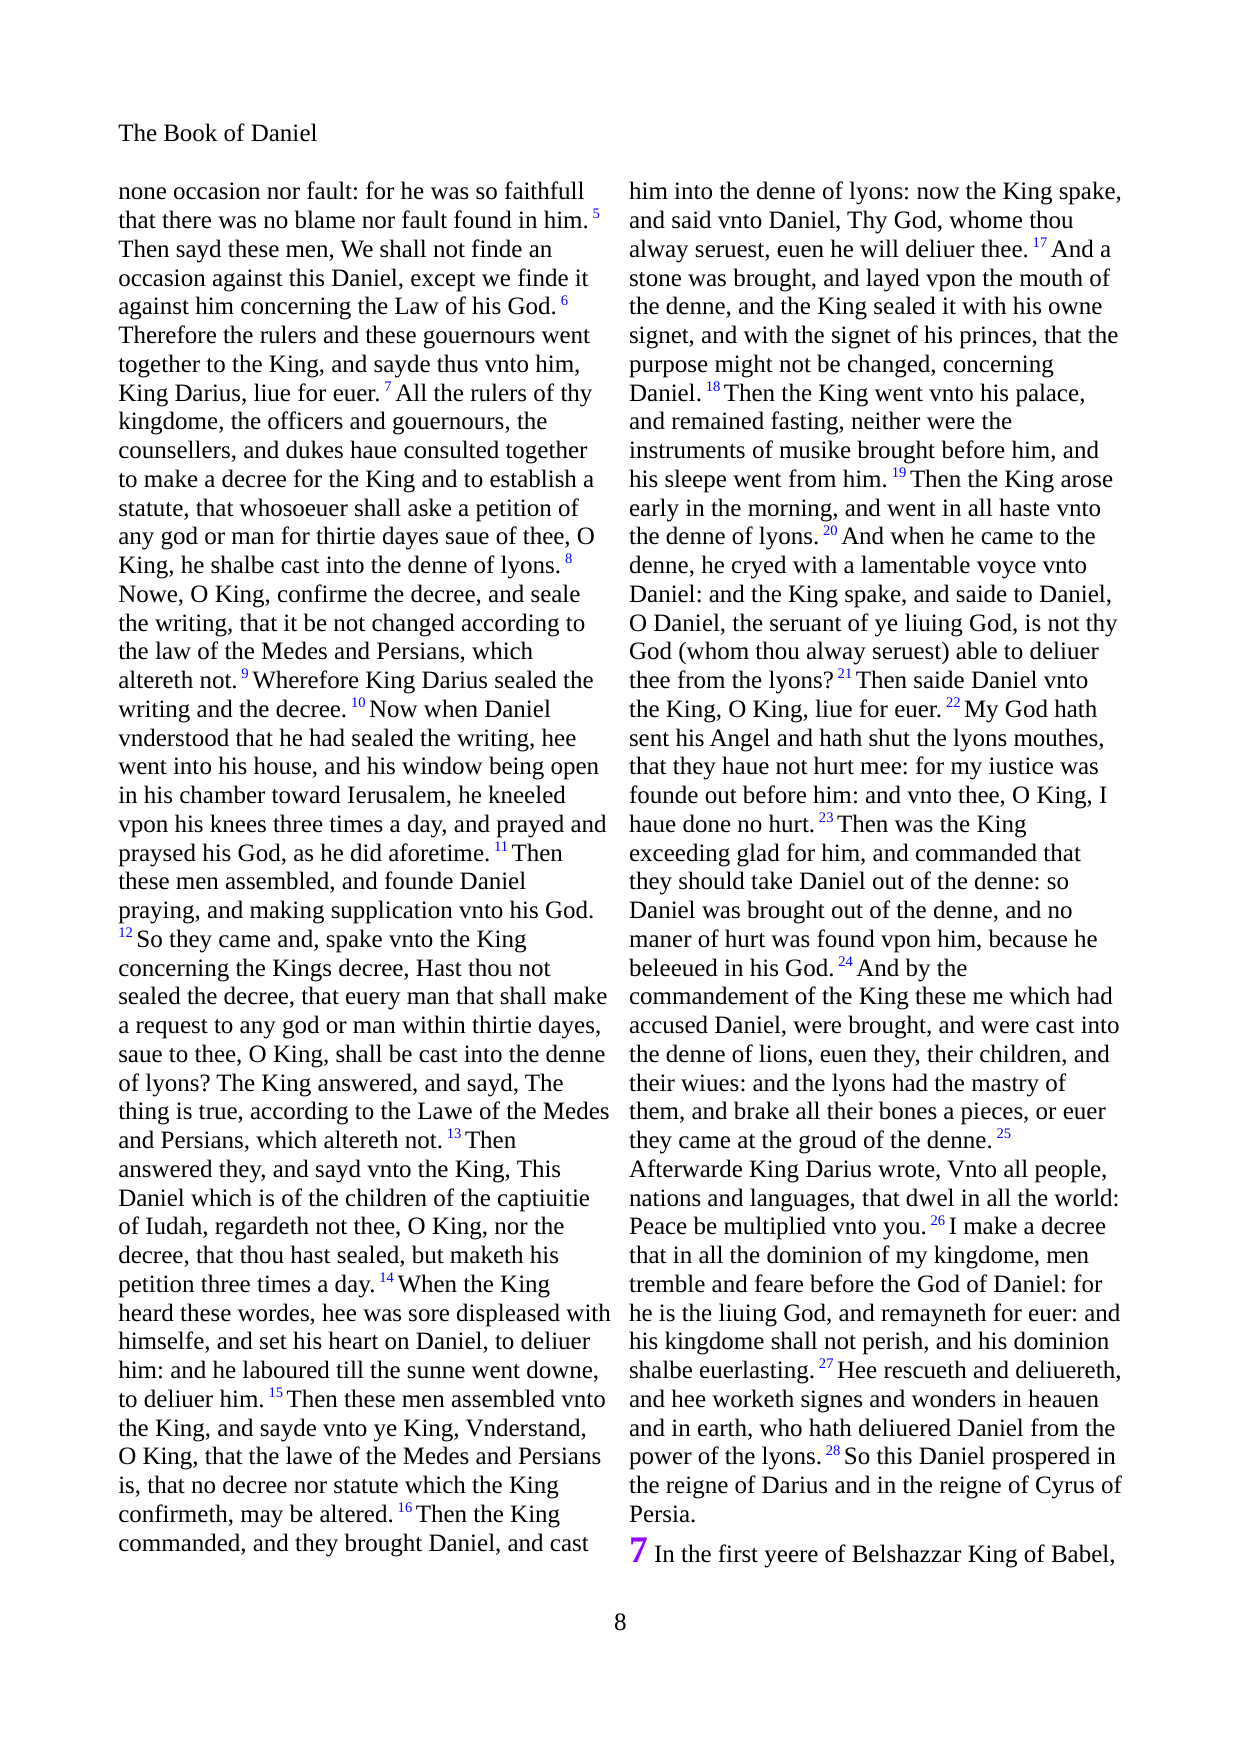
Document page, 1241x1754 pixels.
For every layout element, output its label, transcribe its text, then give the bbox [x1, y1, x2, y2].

text 7 In the first yeere of Belshazzar King of Babel, [629, 1528, 1122, 1571]
text him into the denne of lyons: now the King spake, and said vnto Daniel, Thy God, whome thou alway seruest, euen he will deliuer thee. 17 And a stone was brought, and layed vpon the mouth of the denne, and the King sealed it with his owne signet, and with the signet of his princes, that the purpose might not be changed, concerning Daniel. 18 Then the King went vnto his palace, and remained fasting, neither were the instruments of musike brought before him, and his sleepe went from him. 19 Then the King arose early in the morning, and went in all haste vnto the denne of lyons. 20 And when he came to the denne, he cryed with a lamentable voyce vnto Daniel: and the King spake, and saide to Daniel, O Daniel, the seruant of ye liuing God, is not thy God (whom thou alway seruest) able to deliuer thee from the lyons? 21 Then saide Daniel vnto the King, O King, liue for euer. 22 My God hath sent his Angel and hath shut the lyons mouthes, that they haue not hurt mee: for my iustice was founde out before him: and vnto thee, O King, I haue done no hurt. 23 Then was the King exceeding glad for him, and commanded that they should take Daniel out of the denne: so Daniel was brought out of the denne, and no maner of hurt was found vpon him, because he beleeued in his God. 24 And by the commandement of the King these me which had accused Daniel, were brought, and were cast into the denne of lions, euen they, their children, and their wiues: and the lyons had the mastry of them, and brake all their bones a pieces, or euer they came at the groud of the denne. 25 Afterwarde King Darius wrote, Vnto all people, nations and languages, that dwel in all the world: Peace be multiplied vnto you. 26 I make a decree that in all the dominion of my kingdome, men tremble and feare before the God of Daniel: for he is the liuing God, and remayneth for euer: and his kingdome shall not perish, and his dominion shalbe euerlasting. 27 Hee rescueth and deliuereth, and hee worketh signes and wonders in heauen and in earth, who hath deliuered Daniel from the power of the lyons. 28 So this Daniel prospered in the reigne of Darius and in the reigne of Cyrus of Persia. [629, 176, 1122, 1528]
text none occasion nor fault: for he was so faithfull that there was no blame nor fault found in him. 5 Then sayd these men, We shall not finde an occasion against this Daniel, except we finde it against him concerning the Law of his God. 6 Therefore the rulers and these gouernours went together to the King, and sayde thus vnto him, King Darius, liue for euer. 7 All the rulers of thy kingdome, the officers and gouernours, the counsellers, and dukes haue consulted together to make a decree for the King and to establish a statute, that whosoeuer shall aske a petition of any god or man for thirtie dayes saue of thee, O King, he shalbe cast into the denne of lyons. 8 Nowe, O King, confirme the decree, and seale the writing, that it be not changed according to the law of the Medes and Persians, which altereth not. 9 Wherefore King Darius sealed the writing and the decree. 10 Now when Daniel vnderstood that he had sealed the writing, hee went into his house, and his window being open in his chamber toward Ierusalem, he kneeled vpon his knees three times a day, and prayed and praysed his God, as he did aforetime. 11 Then these men assembled, and founde Daniel praying, and making supplication vnto his God. 12 So they came and, spake vnto the King concerning the Kings decree, Hast thou not sealed the decree, that euery man that shall make a request to any god or man within thirtie dayes, saue to thee, O King, shall be cast into the denne of lyons? The King answered, and sayd, The thing is true, according to the Lawe of the Medes and Persians, which altereth not. 13 Then answered they, and sayd vnto the King, This Daniel which is of the children of the captiuitie of Iudah, regardeth not thee, O King, nor the decree, that thou hast sealed, but maketh his petition three times a day. 14 When the King heard these wordes, hee was sore displeased with himselfe, and set his heart on Daniel, to deliuer him: and he laboured till the sunne went downe, to deliuer him. 15 Then these men assembled vnto the King, and sayde vnto ye King, Vnderstand, O King, that the lawe of the Medes and Persians is, that no decree nor statute which the King confirmeth, may be altered. 16 Then the King commanded, and they brought Daniel, and cast [118, 176, 611, 1556]
